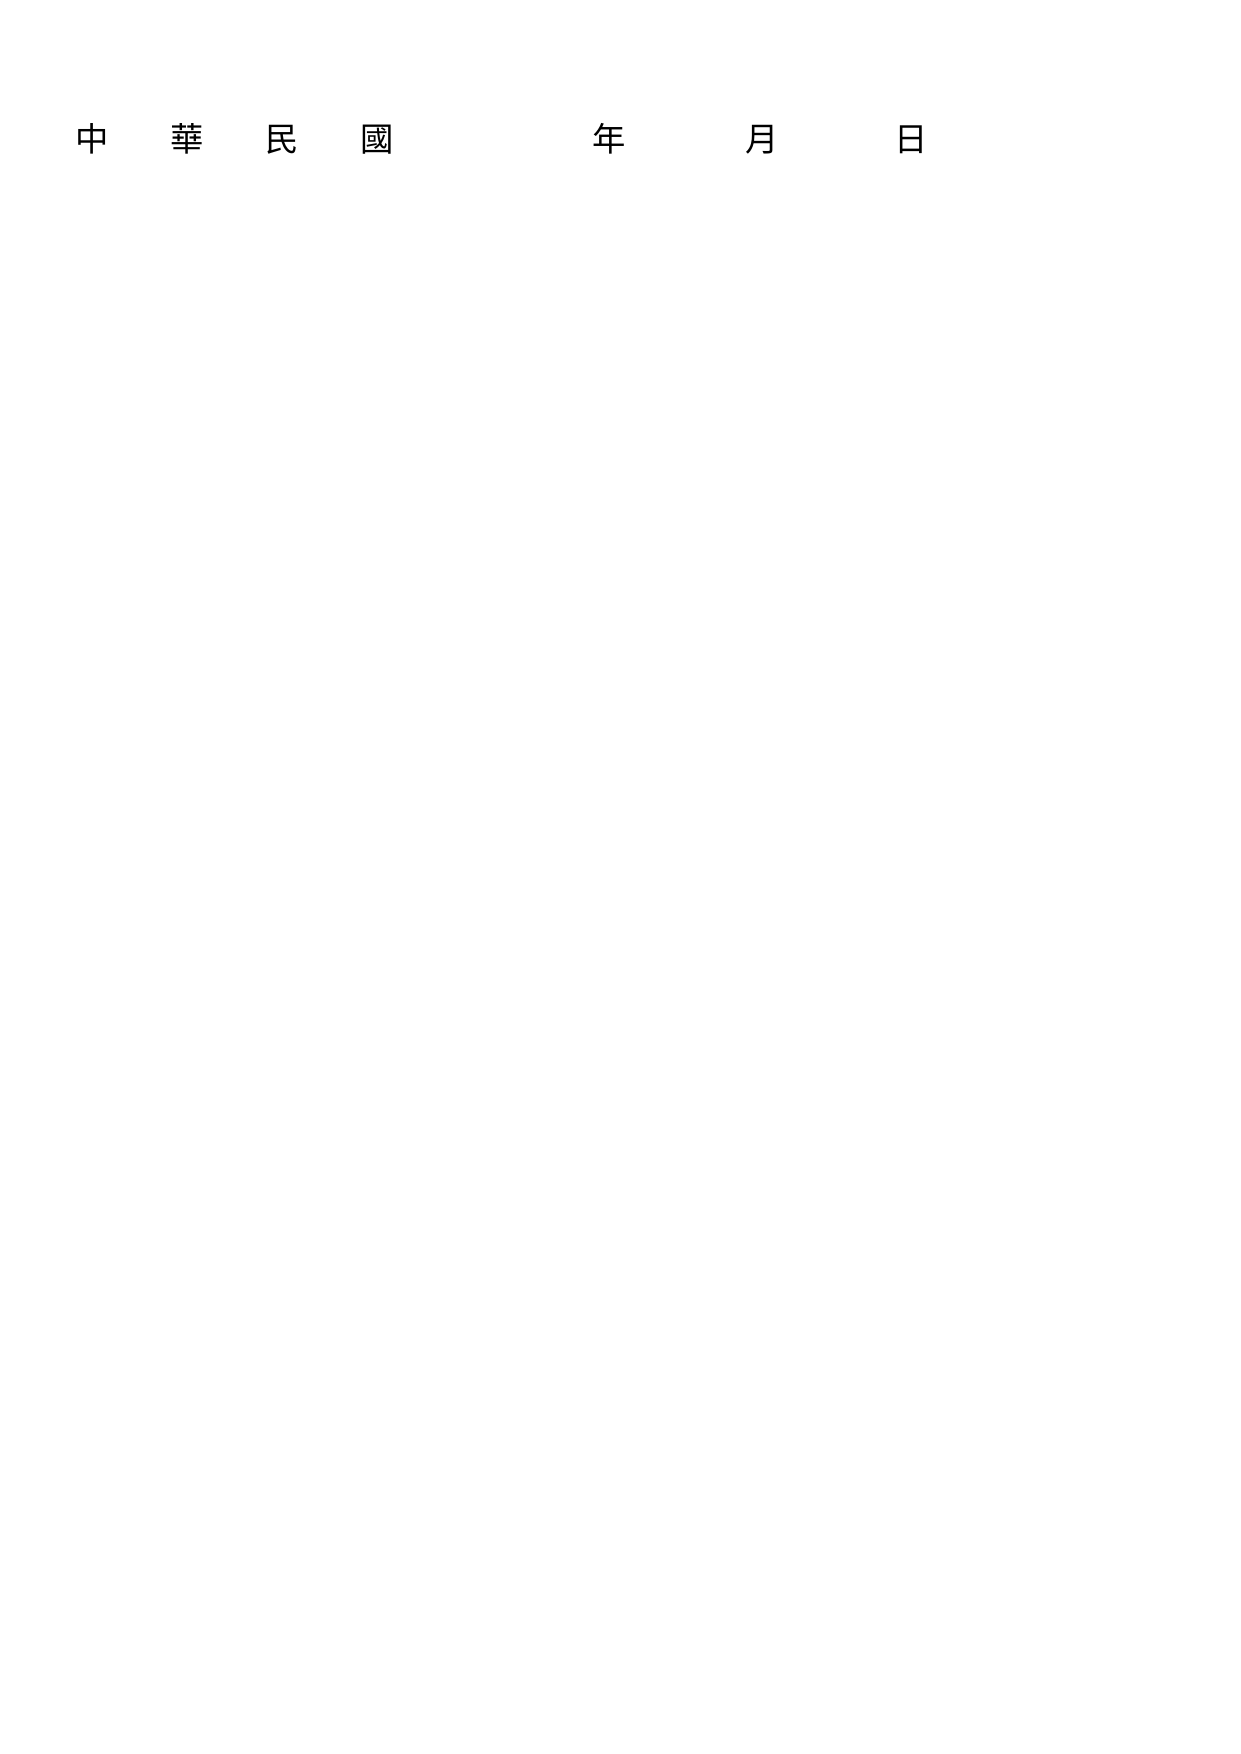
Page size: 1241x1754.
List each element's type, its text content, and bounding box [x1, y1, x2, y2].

text 中 華 民 國 年 月 日 [75, 112, 1144, 161]
